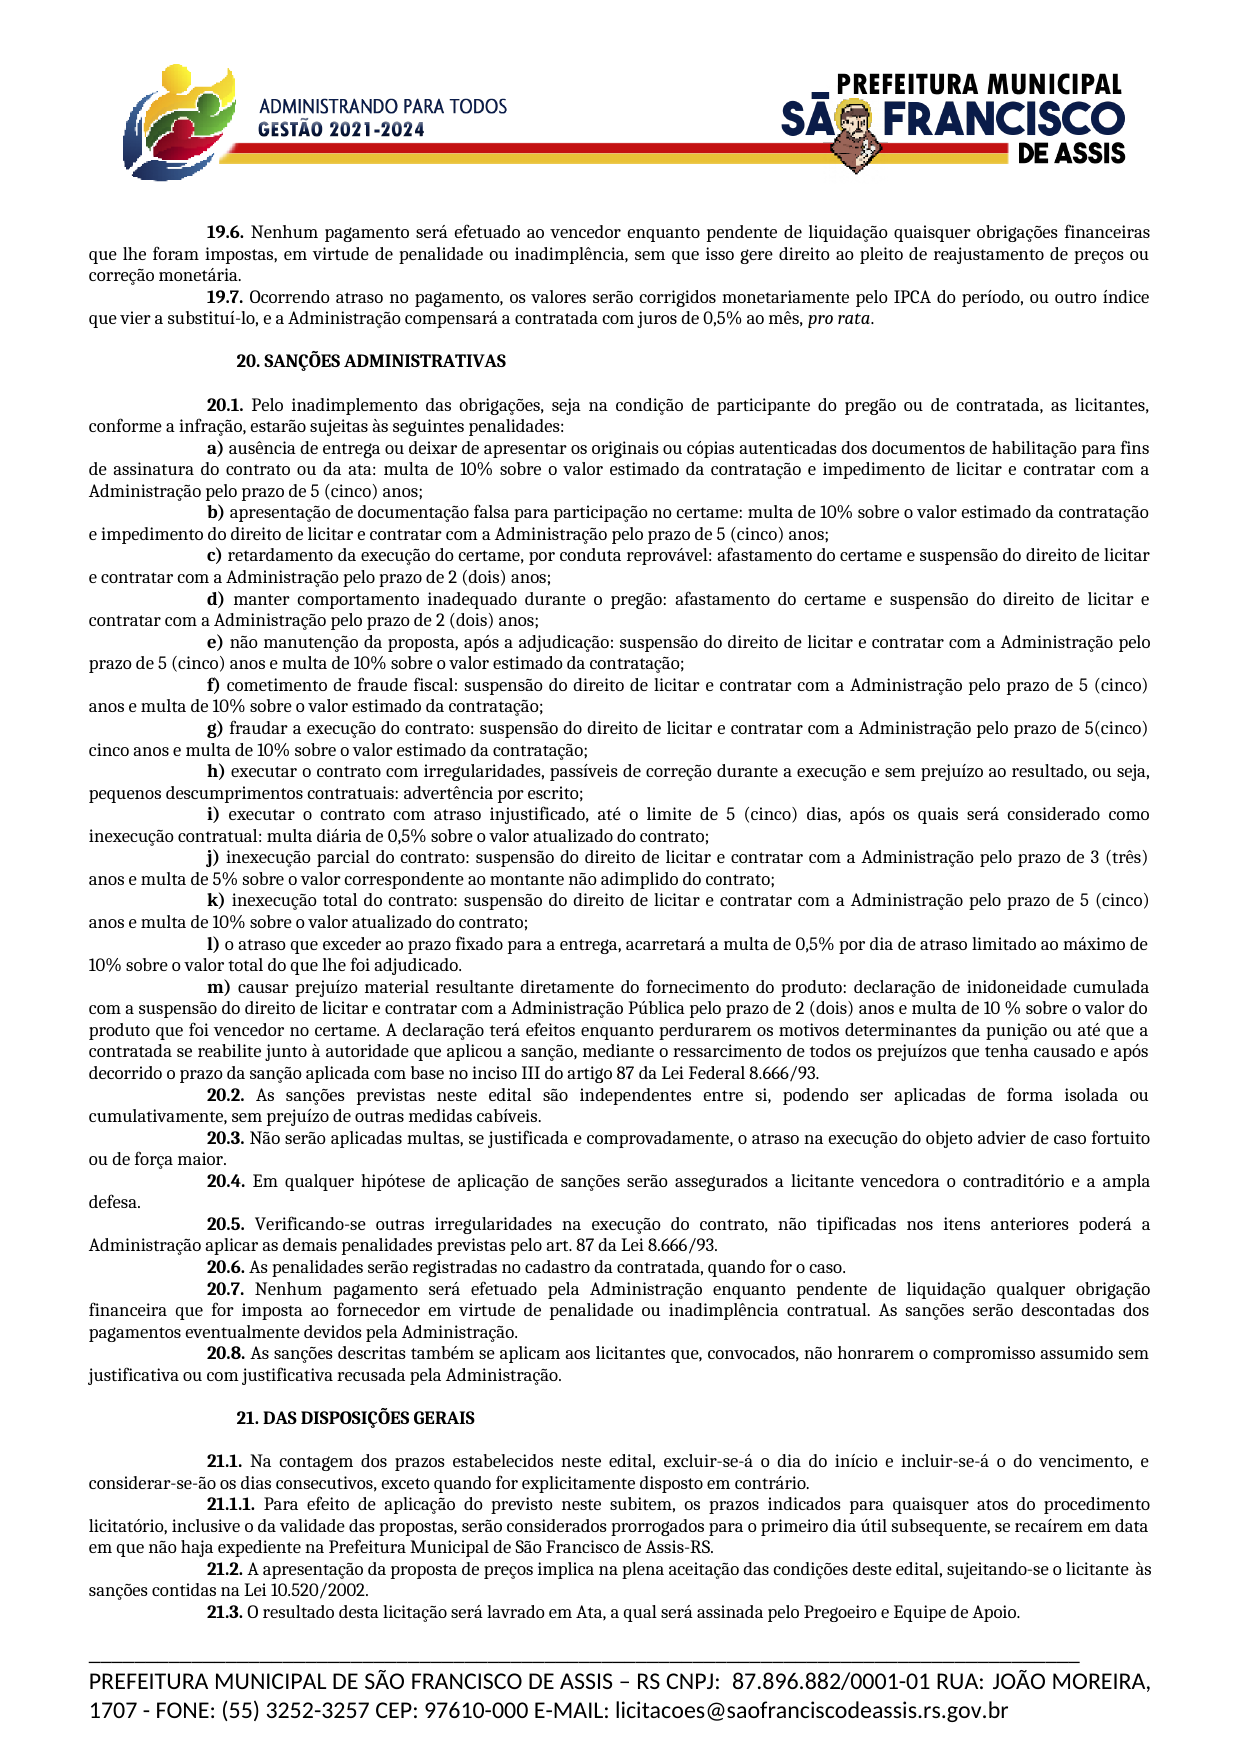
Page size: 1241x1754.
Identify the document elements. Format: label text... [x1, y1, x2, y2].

text g) fraudar a execução do contrato: suspensão do direito de licitar e contratar com a Administração pelo prazo de 5(cinco) cinco anos e multa de 10% sobre o valor estimado da contratação; [89, 717, 1152, 761]
text b) apresentação de documentação falsa para participação no certame: multa de 10% sobre o valor estimado da contratação e impedimento do direito de licitar e contratar com a Administração pelo prazo de 5 (cinco) anos; [89, 502, 1152, 545]
text 20.5. Verificando-se outras irregularidades na execução do contrato, não tipificadas nos itens anteriores poderá a Administração aplicar as demais penalidades previstas pelo art. 87 da Lei 8.666/93. [89, 1213, 1152, 1257]
text 20.8. As sanções descritas também se aplicam aos licitantes que, convocados, não honrarem o compromisso assumido sem justificativa ou com justificativa recusada pela Administração. [89, 1343, 1152, 1386]
text d) manter comportamento inadequado durante o pregão: afastamento do certame e suspensão do direito de licitar e contratar com a Administração pelo prazo de 2 (dois) anos; [89, 588, 1152, 631]
text j) inexecução parcial do contrato: suspensão do direito de licitar e contratar com a Administração pelo prazo de 3 (três) anos e multa de 5% sobre o valor correspondente ao montante não adimplido do contrato; [89, 847, 1152, 890]
text 20.3. Não serão aplicadas multas, se justificada e comprovadamente, o atraso na execução do objeto advier de caso fortuito ou de força maior. [89, 1127, 1152, 1170]
text f) cometimento de fraude fiscal: suspensão do direito de licitar e contratar com a Administração pelo prazo de 5 (cinco) anos e multa de 10% sobre o valor estimado da contratação; [89, 674, 1152, 717]
text 21.1. Na contagem dos prazos estabelecidos neste edital, excluir-se-á o dia do início e incluir-se-á o do vencimento, e considerar-se-ão os dias consecutivos, exceto quando for explicitamente disposto em contrário. [89, 1451, 1152, 1494]
text c) retardamento da execução do certame, por conduta reprovável: afastamento do certame e suspensão do direito de licitar e contratar com a Administração pelo prazo de 2 (dois) anos; [89, 545, 1152, 588]
text h) executar o contrato com irregularidades, passíveis de correção durante a execução e sem prejuízo ao resultado, ou seja, pequenos descumprimentos contratuais: advertência por escrito; [89, 761, 1152, 804]
text 20.1. Pelo inadimplemento das obrigações, seja na condição de participante do pregão ou de contratada, as licitantes, conforme a infração, estarão sujeitas às seguintes penalidades: [89, 394, 1152, 437]
text 21.2. A apresentação da proposta de preços implica na plena aceitação das condições deste edital, sujeitando-se o licitante às sanções contidas na Lei 10.520/2002. [89, 1558, 1152, 1602]
text 20.2. As sanções previstas neste edital são independentes entre si, podendo ser aplicadas de forma isolada ou cumulativamente, sem prejuízo de outras medidas cabíveis. [89, 1084, 1152, 1127]
text 20.7. Nenhum pagamento será efetuado pela Administração enquanto pendente de liquidação qualquer obrigação financeira que for imposta ao fornecedor em virtude de penalidade ou inadimplência contratual. As sanções serão descontadas dos pagamentos eventualmente devidos pela Administração. [89, 1278, 1152, 1343]
text 21.1.1. Para efeito de aplicação do previsto neste subitem, os prazos indicados para quaisquer atos do procedimento licitatório, inclusive o da validade das propostas, serão considerados prorrogados para o primeiro dia útil subsequente, se recaírem em data em que não haja expediente na Prefeitura Municipal de São Francisco de Assis-RS. [89, 1494, 1152, 1558]
text 21. DAS DISPOSIÇÕES GERAIS [89, 1407, 1152, 1429]
text l) o atraso que exceder ao prazo fixado para a entrega, acarretará a multa de 0,5% por dia de atraso limitado ao máximo de 10% sobre o valor total do que lhe foi adjudicado. [89, 933, 1152, 976]
text 19.6. Nenhum pagamento será efetuado ao vencedor enquanto pendente de liquidação quaisquer obrigações financeiras que lhe foram impostas, em virtude de penalidade ou inadimplência, sem que isso gere direito ao pleito de reajustamento de preços ou correção monetária. [89, 222, 1152, 286]
text k) inexecução total do contrato: suspensão do direito de licitar e contratar com a Administração pelo prazo de 5 (cinco) anos e multa de 10% sobre o valor atualizado do contrato; [89, 890, 1152, 933]
text 21.3. O resultado desta licitação será lavrado em Ata, a qual será assinada pelo Pregoeiro e Equipe de Apoio. [89, 1602, 1152, 1623]
text e) não manutenção da proposta, após a adjudicação: suspensão do direito de licitar e contratar com a Administração pelo prazo de 5 (cinco) anos e multa de 10% sobre o valor estimado da contratação; [89, 631, 1152, 674]
text 20.4. Em qualquer hipótese de aplicação de sanções serão assegurados a licitante vencedora o contraditório e a ampla defesa. [89, 1170, 1152, 1213]
text 20.6. As penalidades serão registradas no cadastro da contratada, quando for o caso. [89, 1257, 1152, 1278]
text i) executar o contrato com atraso injustificado, até o limite de 5 (cinco) dias, após os quais será considerado como inexecução contratual: multa diária de 0,5% sobre o valor atualizado do contrato; [89, 804, 1152, 847]
text 19.7. Ocorrendo atraso no pagamento, os valores serão corrigidos monetariamente pelo IPCA do período, ou outro índice que vier a substituí-lo, e a Administração compensará a contratada com juros de 0,5% ao mês, pro rata. [89, 286, 1152, 329]
text m) causar prejuízo material resultante diretamente do fornecimento do produto: declaração de inidoneidade cumulada com a suspensão do direito de licitar e contratar com a Administração Pública pelo prazo de 2 (dois) anos e multa de 10 % sobre o valor do produto que foi vencedor no certame. A declaração terá efeitos enquanto perdurarem os motivos determinantes da punição ou até que a contratada se reabilite junto à autoridade que aplicou a sanção, mediante o ressarcimento de todos os prejuízos que tenha causado e após decorrido o prazo da sanção aplicada com base no inciso III do artigo 87 da Lei Federal 8.666/93. [89, 976, 1152, 1084]
text 20. SANÇÕES ADMINISTRATIVAS [89, 351, 1152, 372]
text a) ausência de entrega ou deixar de apresentar os originais ou cópias autenticadas dos documentos de habilitação para fins de assinatura do contrato ou da ata: multa de 10% sobre o valor estimado da contratação e impedimento de licitar e contratar com a Administração pelo prazo de 5 (cinco) anos; [89, 437, 1152, 502]
